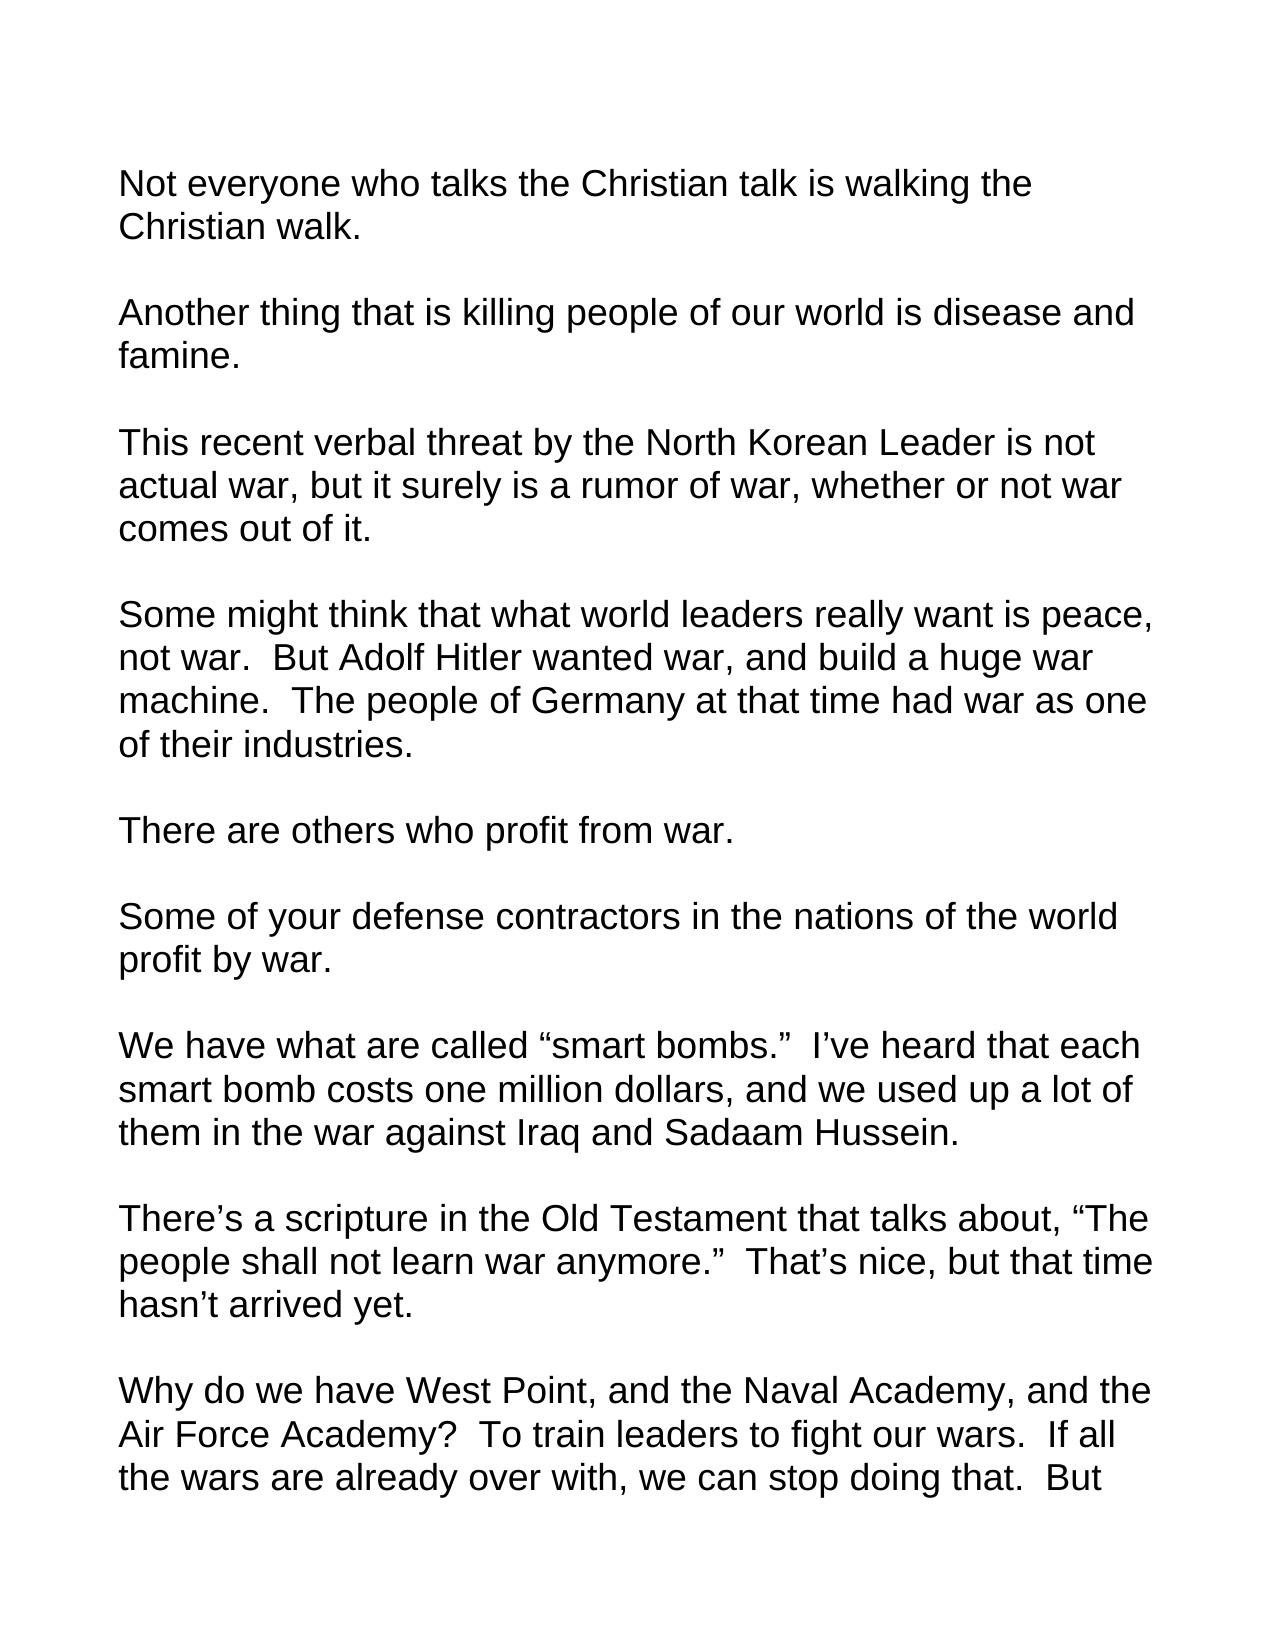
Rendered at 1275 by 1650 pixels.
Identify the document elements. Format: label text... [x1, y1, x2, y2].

text Some of your defense contractors in the nations of the world profit by war. [118, 894, 1157, 981]
text There’s a scripture in the Old Testament that talks about, “The people shall not learn war anymore.” That’s nice, but that time hasn’t arrived yet. [118, 1196, 1157, 1326]
text Not everyone who talks the Christian talk is walking the Christian walk. [118, 161, 1157, 247]
text Some might think that what world leaders really want is peace, not war. But Adolf Hitler wanted war, and build a huge war machine. The people of Germany at that time had war as one of their industries. [118, 592, 1157, 765]
text Another thing that is killing people of our world is disease and famine. [118, 291, 1157, 377]
text Why do we have West Point, and the Naval Academy, and the Air Force Academy? To train leaders to fight our wars. If all the wars are already over with, we can stop doing that. But [118, 1369, 1157, 1498]
text There are others who profit from war. [118, 808, 1157, 851]
text We have what are called “smart bombs.” I’ve heard that each smart bomb costs one million dollars, and we used up a lot of them in the war against Iraq and Sadaam Hussein. [118, 1024, 1157, 1153]
text This recent verbal threat by the North Korean Leader is not actual war, but it surely is a rumor of war, whether or not war comes out of it. [118, 420, 1157, 549]
